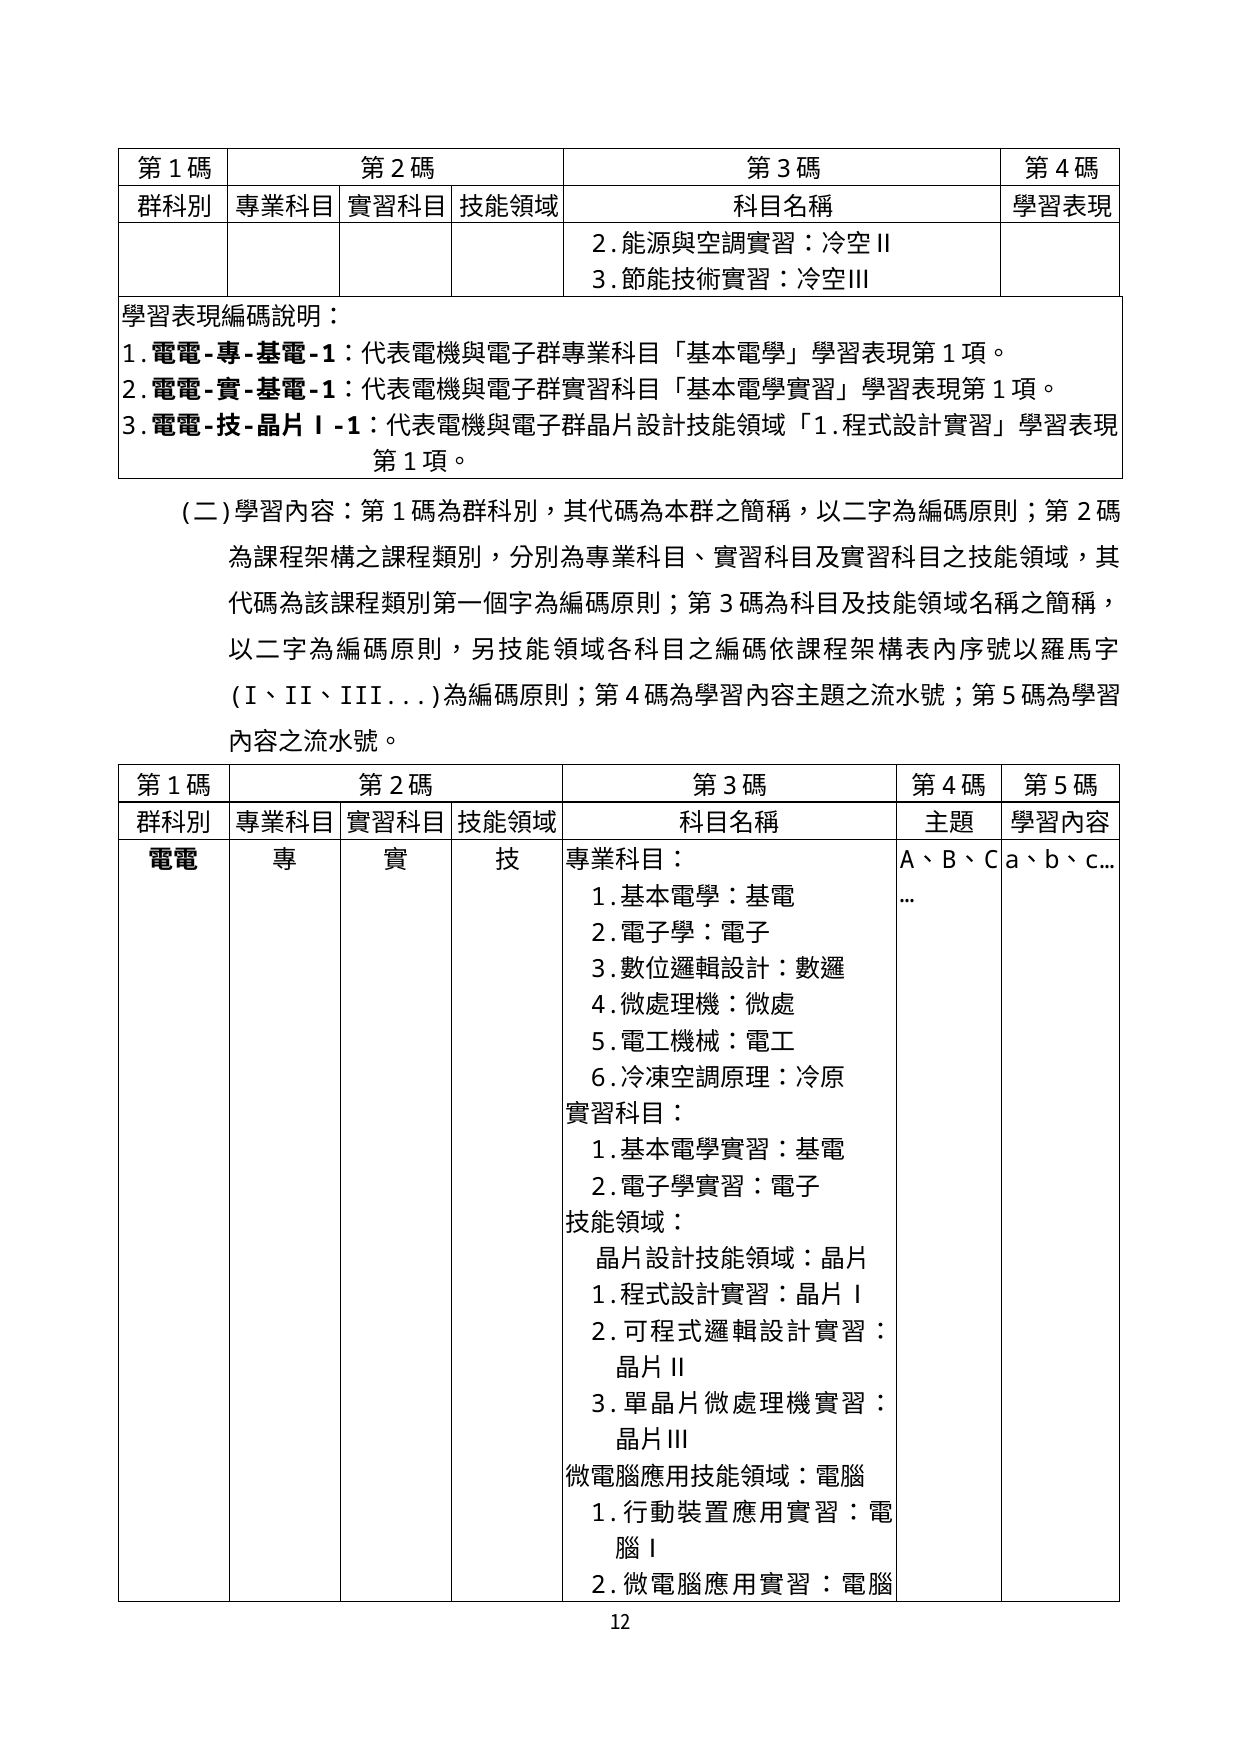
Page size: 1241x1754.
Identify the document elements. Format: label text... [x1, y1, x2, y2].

table_header 第3碼 [563, 765, 896, 801]
table_cell 科目名稱 [563, 803, 896, 839]
table_cell 專業科目： 1.基本電學：基電 2.電子學：電子 3.數位邏輯設計：數邏 4.微處理機：微處 5.電工機械：電工 6.冷凍空調原理：冷原 實習科目： 1.基本電學實習：基電 2.電子學實習：電子 技能領域： 晶片設計技能領域：晶片 1.程式設計實習：晶片Ⅰ 2.可程式邏輯設計實習：晶片Ⅱ 3.單晶片微處理機實習：晶片Ⅲ 微電腦應用技能領域：電腦 1.行動裝置應用實習：電腦Ⅰ 2.微電腦應用實習：電腦 [563, 840, 896, 1601]
table_cell 技能領域 [452, 186, 563, 222]
table_cell 技 [452, 840, 562, 1601]
table_cell a、b、c… [1002, 840, 1119, 1601]
table_cell 群科別 [119, 186, 227, 222]
table_cell 電電 [119, 840, 229, 1601]
table_header 第2碼 [228, 149, 563, 185]
table_header 第4碼 [897, 765, 1001, 801]
text (二)學習內容：第1碼為群科別，其代碼為本群之簡稱，以二字為編碼原則；第2碼為課程架構之課程類別，分別為專業科目、實習科目及實習科目之技能領域，其代碼為該課程類別第一個字為編碼原則；第3碼為科目及技能領域名稱之簡稱，以二字為編碼原則，另技能領域各科目之編碼依課程架構表內序號以羅馬字(I、II、III...)為編碼原則；第4碼為學習內容主題之流水號；第5碼為學習內容之流水號。 [178, 484, 1122, 759]
table_cell 實習科目 [341, 803, 451, 839]
table_header 第4碼 [1001, 149, 1119, 185]
table_header 第3碼 [564, 149, 1000, 185]
table_cell 群科別 [119, 803, 229, 839]
table_cell 學習表現編碼說明： 1.電電-專-基電-1：代表電機與電子群專業科目「基本電學」學習表現第1項。 2.電電-實-基電-1：代表電機與電子群實習科目「基本電學實習」學習表現第1項。 3.電電-技-晶片Ⅰ-1：代表電機與電子群晶片設計技能領域「1.程式設計實習」學習表現第1項。 [119, 297, 1122, 478]
table_cell 學習內容 [1002, 803, 1119, 839]
table_cell [228, 223, 339, 296]
table_cell 學習表現 [1001, 186, 1119, 222]
table_cell 技能領域 [452, 803, 562, 839]
table_cell 2.能源與空調實習：冷空Ⅱ 3.節能技術實習：冷空Ⅲ [564, 223, 1000, 296]
table_header 第2碼 [230, 765, 562, 801]
table_cell 實習科目 [340, 186, 451, 222]
table_cell [452, 223, 563, 296]
table_cell 專 [230, 840, 340, 1601]
table_header 第1碼 [119, 149, 227, 185]
table_cell 科目名稱 [564, 186, 1000, 222]
table_cell 實 [341, 840, 451, 1601]
table_cell 專業科目 [230, 803, 340, 839]
table_cell A、B、C… [897, 840, 1001, 1601]
table_cell 主題 [897, 803, 1001, 839]
table_cell 專業科目 [228, 186, 339, 222]
table_cell [119, 223, 227, 296]
table_header 第5碼 [1002, 765, 1119, 801]
table_cell [340, 223, 451, 296]
table_header 第1碼 [119, 765, 229, 801]
table_cell [1001, 223, 1119, 296]
